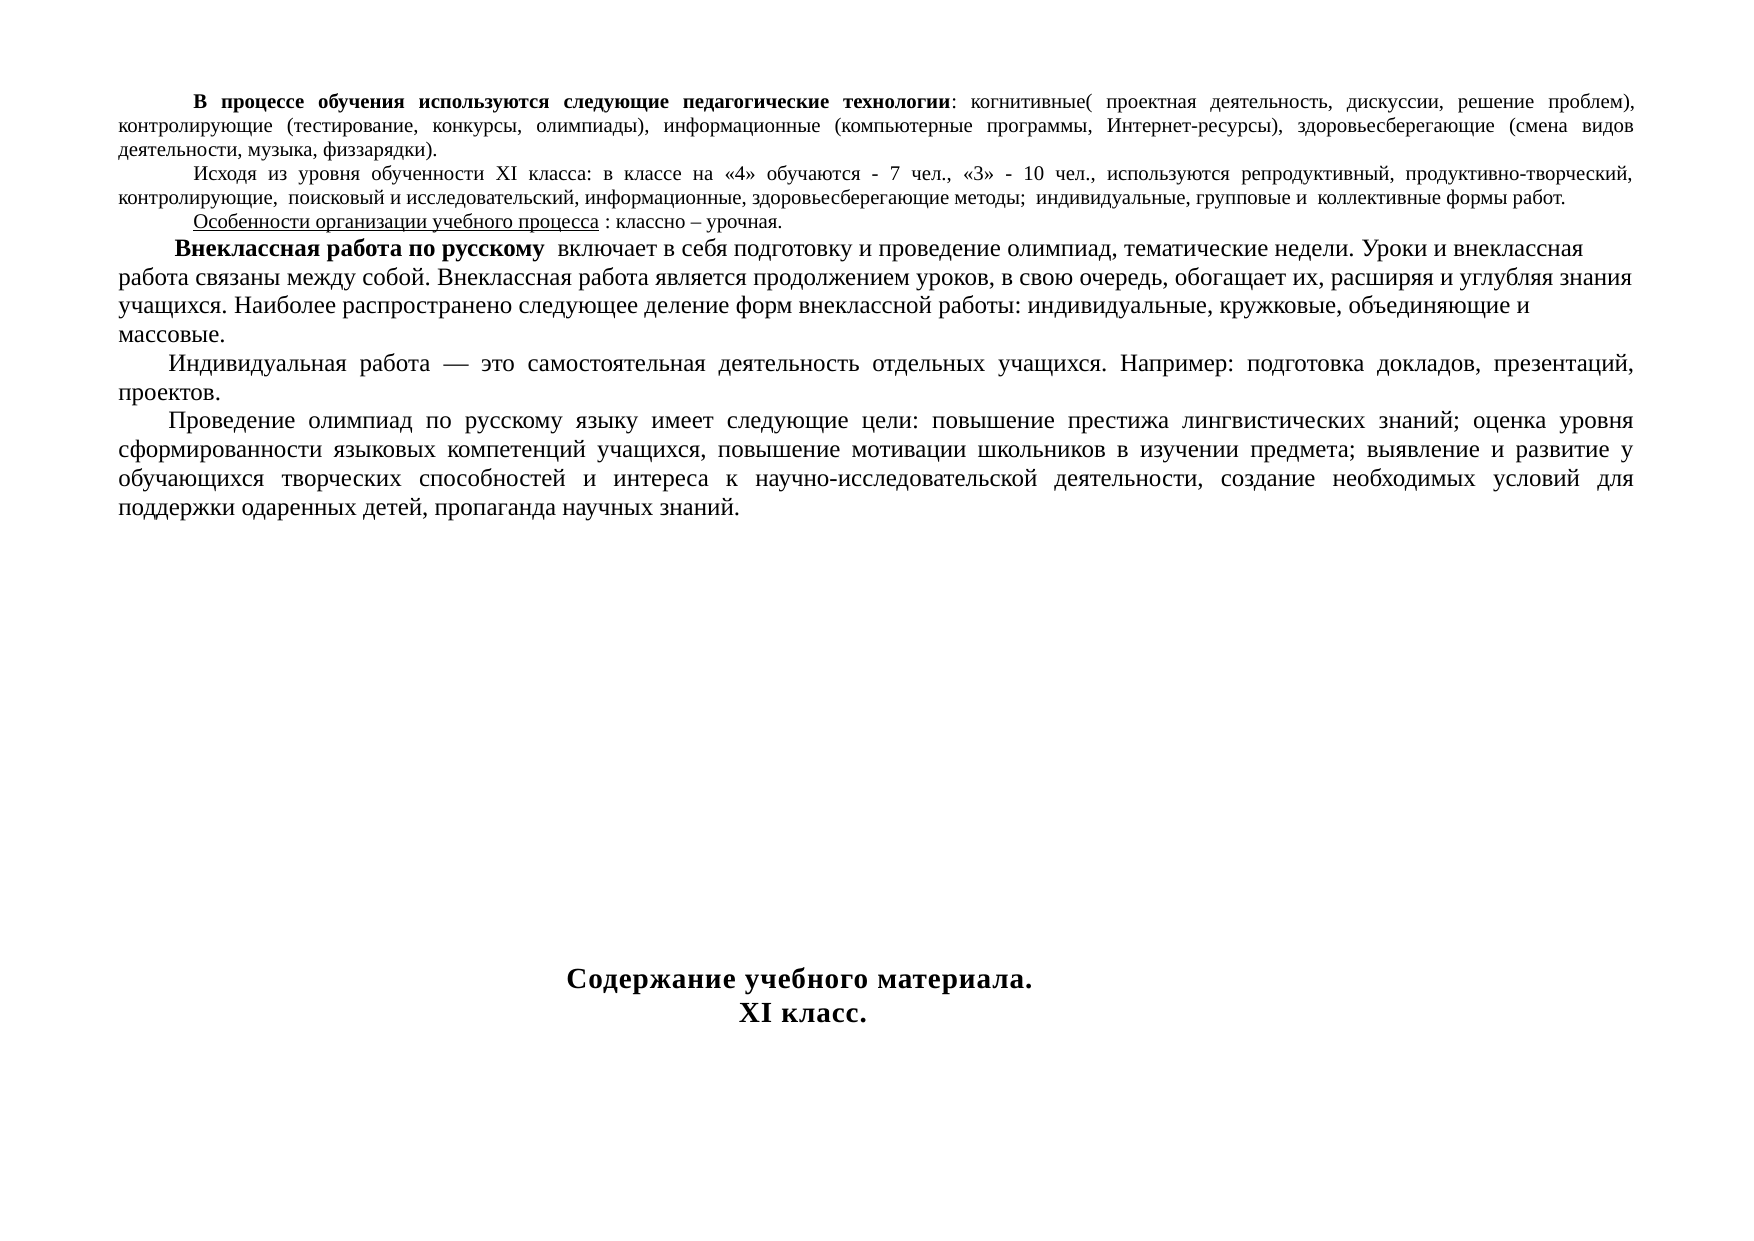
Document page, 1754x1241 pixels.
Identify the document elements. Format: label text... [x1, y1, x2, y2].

text Содержание учебного материала. [377, 961, 1377, 995]
text Проведение олимпиад по русскому языку имеет следующие цели: повышение престижа лингвистических знаний; оценка уровня сформированности языковых компетенций учащихся, повышение мотивации школьников в изучении предмета; выявление и развитие у обучающихся творческих способностей и интереса к научно-исследовательской деятельности, создание необходимых условий для поддержки одаренных детей, пропаганда научных знаний. [118, 406, 1636, 521]
text Исходя из уровня обученности XI класса: в классе на «4» обучаются - 7 чел., «3» - 10 чел., используются репродуктивный, продуктивно-творческий, контролирующие, поисковый и исследовательский, информационные, здоровьесберегающие методы; индивидуальные, групповые и коллективные формы работ. [118, 161, 1636, 209]
text Особенности организации учебного процесса : классно – урочная. [118, 209, 1636, 233]
text XI класс. [377, 995, 1377, 1028]
text Индивидуальная работа — это самостоятельная деятельность отдельных учащихся. Например: подготовка докладов, презентаций, проектов. [118, 348, 1636, 406]
text Внеклассная работа по русскому включает в себя подготовку и проведение олимпиад, тематические недели. Уроки и внеклассная работа связаны между собой. Внеклассная работа является продолжением уроков, в свою очередь, обогащает их, расширяя и углубляя знания учащихся. Наиболее распространено следующее деление форм внеклассной работы: индивидуальные, кружковые, объединяющие и массовые. [118, 233, 1636, 348]
text В процессе обучения используются следующие педагогические технологии: когнитивные( проектная деятельность, дискуссии, решение проблем), контролирующие (тестирование, конкурсы, олимпиады), информационные (компьютерные программы, Интернет-ресурсы), здоровьесберегающие (смена видов деятельности, музыка, физзарядки). [118, 89, 1636, 161]
